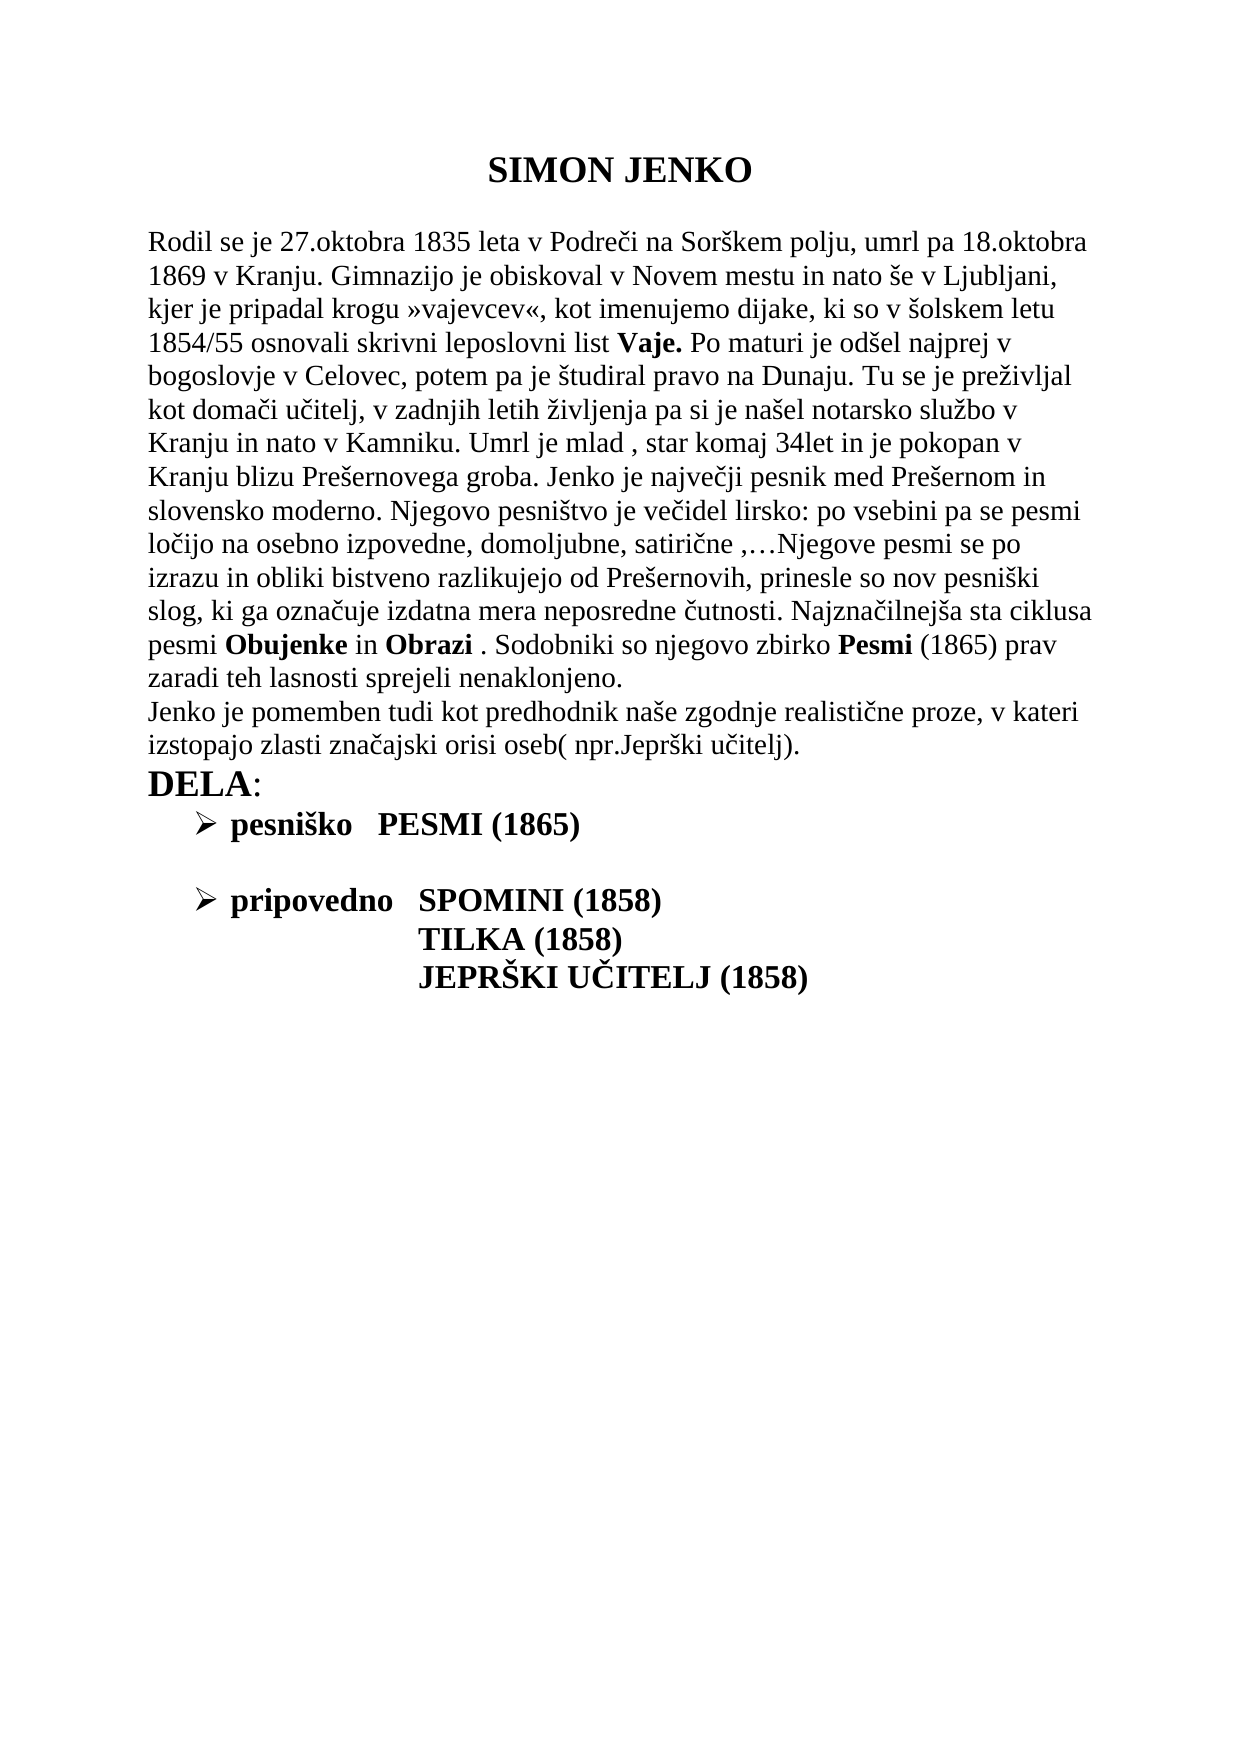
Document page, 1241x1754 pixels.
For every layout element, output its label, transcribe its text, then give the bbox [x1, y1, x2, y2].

text JEPRŠKI UČITELJ (1858) [193, 957, 1093, 996]
list pesniško PESMI (1865) [193, 804, 1093, 842]
text Jenko je pomemben tudi kot predhodnik naše zgodnje realistične proze, v kateri izstopajo zlasti značajski orisi oseb( npr.Jeprški učitelj). [148, 694, 1093, 761]
list pripovedno SPOMINI (1858) [193, 881, 1093, 919]
text DELA: [148, 761, 1093, 804]
text Rodil se je 27.oktobra 1835 leta v Podreči na Sorškem polju, umrl pa 18.oktobra 1869 v Kranju. Gimnazijo je obiskoval v Novem mestu in nato še v Ljubljani, kjer je pripadal krogu »vajevcev«, kot imenujemo dijake, ki so v šolskem letu 1854/55 osnovali skrivni leposlovni list Vaje. Po maturi je odšel najprej v bogoslovje v Celovec, potem pa je študiral pravo na Dunaju. Tu se je preživljal kot domači učitelj, v zadnjih letih življenja pa si je našel notarsko službo v Kranju in nato v Kamniku. Umrl je mlad , star komaj 34let in je pokopan v Kranju blizu Prešernovega groba. Jenko je največji pesnik med Prešernom in slovensko moderno. Njegovo pesništvo je večidel lirsko: po vsebini pa se pesmi ločijo na osebno izpovedne, domoljubne, satirične ,…Njegove pesmi se po izrazu in obliki bistveno razlikujejo od Prešernovih, prinesle so nov pesniški slog, ki ga označuje izdatna mera neposredne čutnosti. Najznačilnejša sta ciklusa pesmi Obujenke in Obrazi . Sodobniki so njegovo zbirko Pesmi (1865) prav zaradi teh lasnosti sprejeli nenaklonjeno. [148, 224, 1093, 694]
text TILKA (1858) [193, 919, 1093, 957]
title SIMON JENKO [148, 148, 1093, 191]
